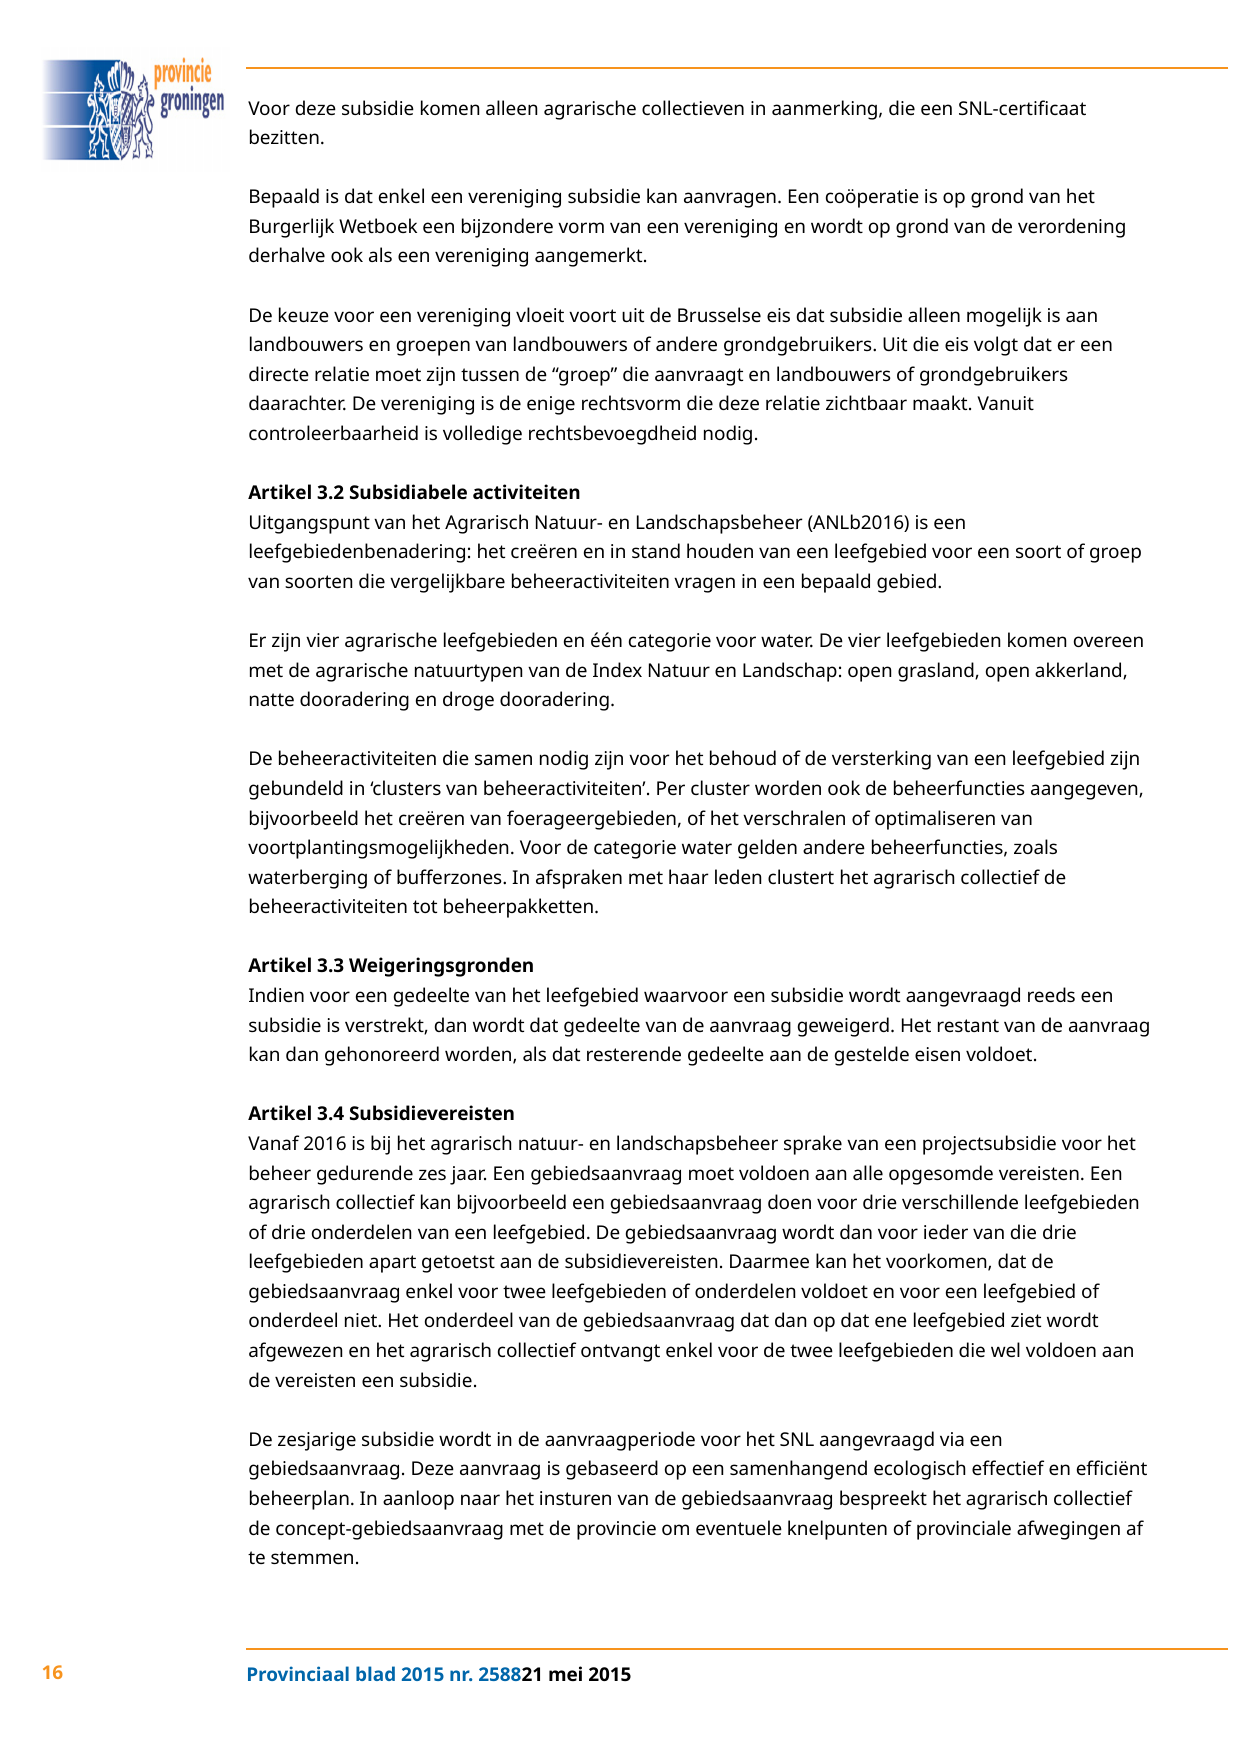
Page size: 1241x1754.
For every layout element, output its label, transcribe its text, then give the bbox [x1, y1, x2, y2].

picture [41, 47, 231, 172]
text De keuze voor een vereniging vloeit voort uit de Brusselse eis dat subsidie alleen mogelijk is aan landbouwers en groepen van landbouwers of andere grondgebruikers. Uit die eis volgt dat er een directe relatie moet zijn tussen de “groep” die aanvraagt en landbouwers of grondgebruikers daarachter. De vereniging is de enige rechtsvorm die deze relatie zichtbaar maakt. Vanuit controleerbaarheid is volledige rechtsbevoegdheid nodig. [248, 302, 1152, 446]
text Bepaald is dat enkel een vereniging subsidie kan aanvragen. Een coöperatie is op grond van het Burgerlijk Wetboek een bijzondere vorm van een vereniging en wordt op grond van de verordening derhalve ook als een vereniging aangemerkt. [248, 183, 1152, 268]
text Voor deze subsidie komen alleen agrarische collectieven in aanmerking, die een SNL-certificaat bezitten. [248, 95, 1152, 150]
text De beheeractiviteiten die samen nodig zijn voor het behoud of de versterking van een leefgebied zijn gebundeld in ‘clusters van beheeractiviteiten’. Per cluster worden ook de beheerfuncties aangegeven, bijvoorbeeld het creëren van foerageergebieden, of het verschralen of optimaliseren van voortplantingsmogelijkheden. Voor de categorie water gelden andere beheerfuncties, zoals waterberging of bufferzones. In afspraken met haar leden clustert het agrarisch collectief de beheeractiviteiten tot beheerpakketten. [248, 746, 1152, 919]
text Artikel 3.4 Subsidievereisten [248, 1101, 1152, 1126]
text Uitgangspunt van het Agrarisch Natuur- en Landschapsbeheer (ANLb2016) is een leefgebiedenbenadering: het creëren en in stand houden van een leefgebied voor een soort of groep van soorten die vergelijkbare beheeractiviteiten vragen in een bepaald gebied. [248, 509, 1152, 594]
text Artikel 3.2 Subsidiabele activiteiten [248, 479, 1152, 505]
text Vanaf 2016 is bij het agrarisch natuur- en landschapsbeheer sprake van een projectsubsidie voor het beheer gedurende zes jaar. Een gebiedsaanvraag moet voldoen aan alle opgesomde vereisten. Een agrarisch collectief kan bijvoorbeeld een gebiedsaanvraag doen voor drie verschillende leefgebieden of drie onderdelen van een leefgebied. De gebiedsaanvraag wordt dan voor ieder van die drie leefgebieden apart getoetst aan de subsidievereisten. Daarmee kan het voorkomen, dat de gebiedsaanvraag enkel voor twee leefgebieden of onderdelen voldoet en voor een leefgebied of onderdeel niet. Het onderdeel van de gebiedsaanvraag dat dan op dat ene leefgebied ziet wordt afgewezen en het agrarisch collectief ontvangt enkel voor de twee leefgebieden die wel voldoen aan de vereisten een subsidie. [248, 1130, 1152, 1393]
text Artikel 3.3 Weigeringsgronden [248, 953, 1152, 978]
text Indien voor een gedeelte van het leefgebied waarvoor een subsidie wordt aangevraagd reeds een subsidie is verstrekt, dan wordt dat gedeelte van de aanvraag geweigerd. Het restant van de aanvraag kan dan gehonoreerd worden, als dat resterende gedeelte aan de gestelde eisen voldoet. [248, 982, 1152, 1067]
text De zesjarige subsidie wordt in de aanvraagperiode voor het SNL aangevraagd via een gebiedsaanvraag. Deze aanvraag is gebaseerd op een samenhangend ecologisch effectief en efficiënt beheerplan. In aanloop naar het insturen van de gebiedsaanvraag bespreekt het agrarisch collectief de concept-gebiedsaanvraag met de provincie om eventuele knelpunten of provinciale afwegingen af te stemmen. [248, 1426, 1152, 1570]
text Er zijn vier agrarische leefgebieden en één categorie voor water. De vier leefgebieden komen overeen met de agrarische natuurtypen van de Index Natuur en Landschap: open grasland, open akkerland, natte dooradering en droge dooradering. [248, 627, 1152, 712]
